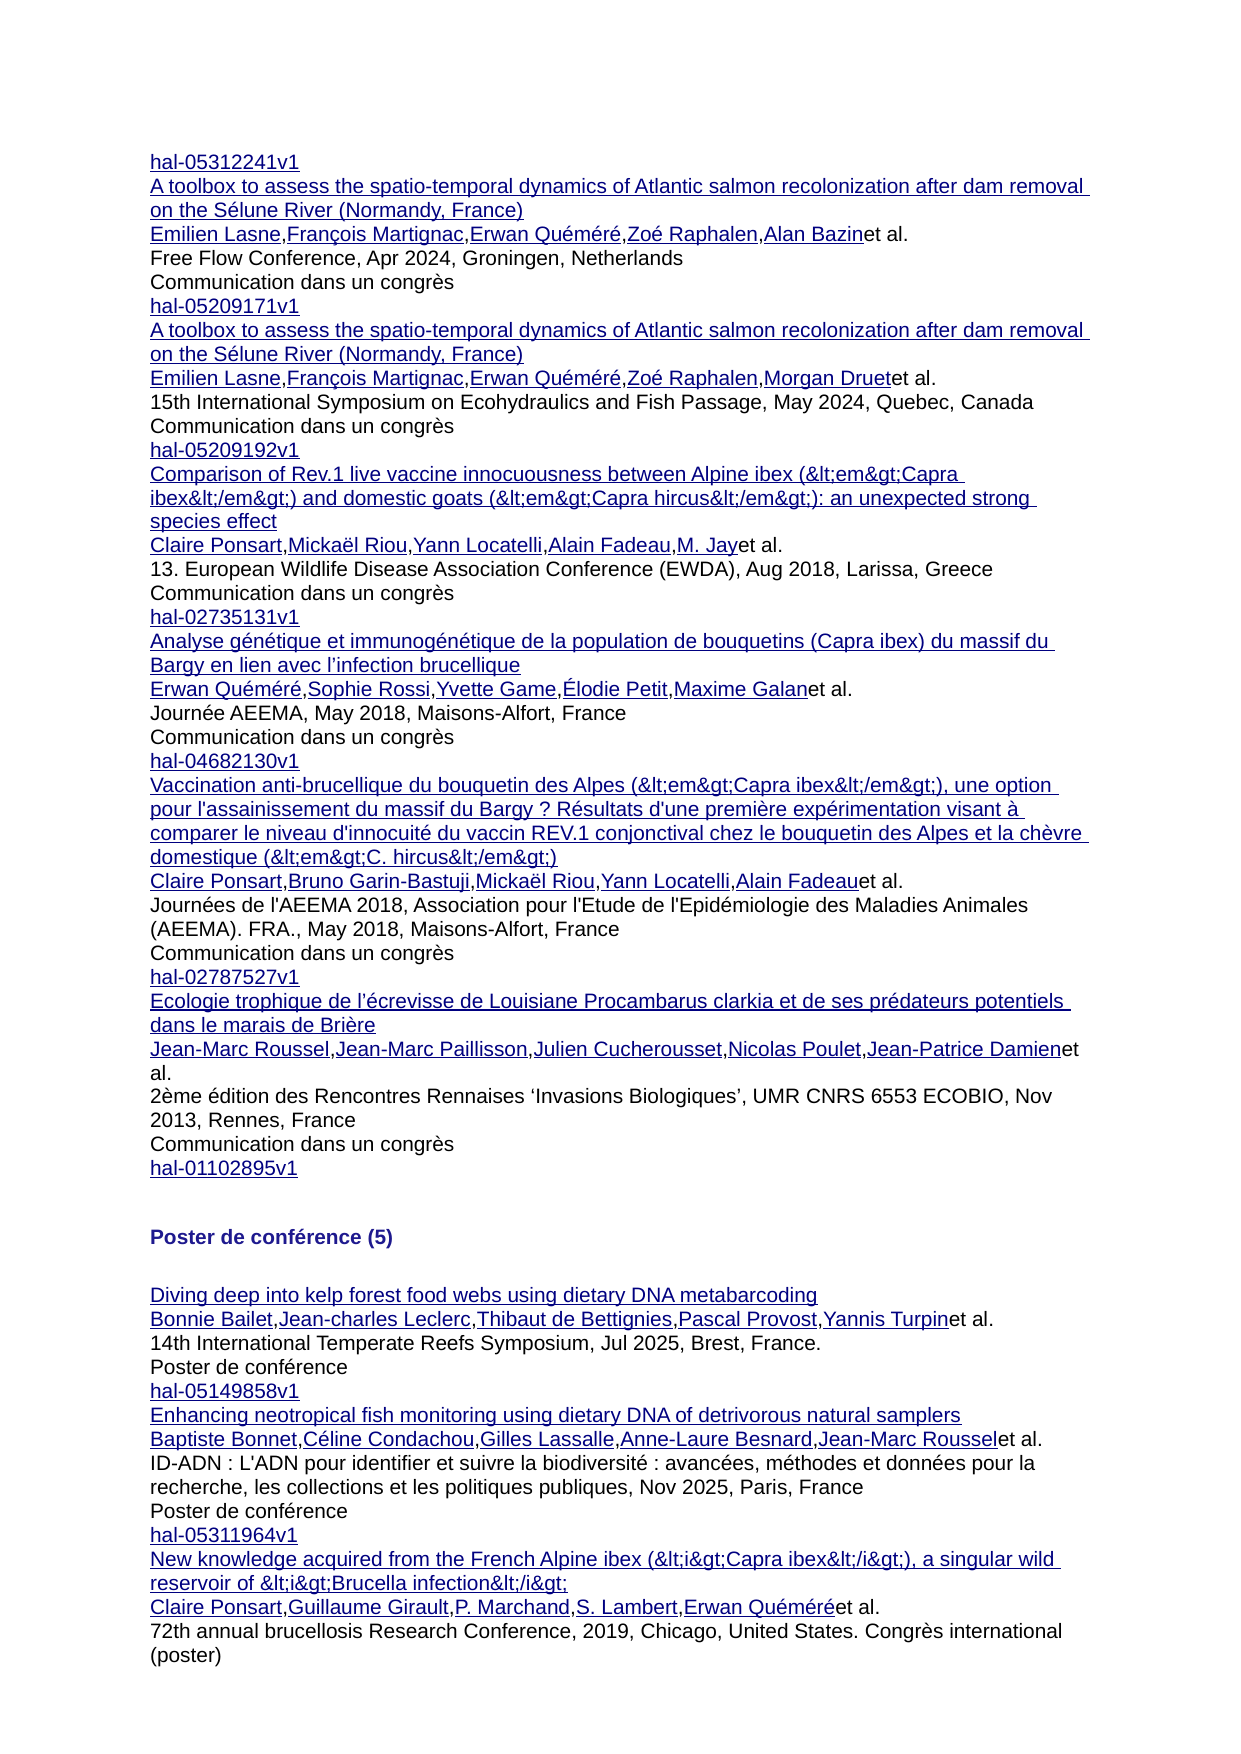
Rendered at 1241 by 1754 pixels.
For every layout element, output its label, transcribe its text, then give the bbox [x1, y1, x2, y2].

table_cell hal-05312241v1 [150, 150, 1090, 174]
table_cell on the Sélune River (Normandy, France) Emilien Lasne,François Martignac,Erwan Quéméré,Zoé Raphalen,Alan Bazinet al. Free Flow Conference, Apr 2024, Groningen, Netherlands Communication dans un congrès hal-05209171v1 [150, 196, 1090, 318]
table_cell New knowledge acquired from the French Alpine ibex (&lt;i&gt;Capra ibex&lt;/i&gt;), a singular wild reservoir of &lt;i&gt;Brucella infection&lt;/i&gt; Claire Ponsart,Guillaume Girault,P. Marchand,S. Lambert,Erwan Quéméréet al. 72th annual brucellosis Research Conference, 2019, Chicago, United States. Congrès international (poster) [150, 1547, 1090, 1667]
table_cell Enhancing neotropical fish monitoring using dietary DNA of detrivorous natural samplers Baptiste Bonnet,Céline Condachou,Gilles Lassalle,Anne-Laure Besnard,Jean-Marc Rousselet al. ID-ADN : L'ADN pour identifier et suivre la biodiversité : avancées, méthodes et données pour la recherche, les collections et les politiques publiques, Nov 2025, Paris, France Poster de conférence hal-05311964v1 [150, 1403, 1090, 1547]
table_cell Analyse génétique et immunogénétique de la population de bouquetins (Capra ibex) du massif du Bargy en lien avec l’infection brucellique Erwan Quéméré,Sophie Rossi,Yvette Game,Élodie Petit,Maxime Galanet al. Journée AEEMA, May 2018, Maisons-Alfort, France Communication dans un congrès hal-04682130v1 [150, 629, 1090, 773]
table_header Diving deep into kelp forest food webs using dietary DNA metabarcoding Bonnie Bailet,Jean‐charles Leclerc,Thibaut de Bettignies,Pascal Provost,Yannis Turpinet al. 14th International Temperate Reefs Symposium, Jul 2025, Brest, France. Poster de conférence hal-05149858v1 [150, 1283, 1090, 1403]
subtitle Poster de conférence (5) [150, 1225, 1090, 1249]
table_cell Ecologie trophique de l’écrevisse de Louisiane Procambarus clarkia et de ses prédateurs potentiels dans le marais de Brière Jean-Marc Roussel,Jean-Marc Paillisson,Julien Cucherousset,Nicolas Poulet,Jean-Patrice Damienet al. 2ème édition des Rencontres Rennaises ‘Invasions Biologiques’, UMR CNRS 6553 ECOBIO, Nov 2013, Rennes, France Communication dans un congrès hal-01102895v1 [150, 989, 1090, 1180]
table_cell Comparison of Rev.1 live vaccine innocuousness between Alpine ibex (&lt;em&gt;Capra ibex&lt;/em&gt;) and domestic goats (&lt;em&gt;Capra hircus&lt;/em&gt;): an unexpected strong species effect Claire Ponsart,Mickaël Riou,Yann Locatelli,Alain Fadeau,M. Jayet al. 13. European Wildlife Disease Association Conference (EWDA), Aug 2018, Larissa, Greece Communication dans un congrès hal-02735131v1 [150, 461, 1090, 629]
table_cell A toolbox to assess the spatio-temporal dynamics of Atlantic salmon recolonization after dam removal [150, 318, 1090, 339]
table_cell on the Sélune River (Normandy, France) Emilien Lasne,François Martignac,Erwan Quéméré,Zoé Raphalen,Morgan Druetet al. 15th International Symposium on Ecohydraulics and Fish Passage, May 2024, Quebec, Canada Communication dans un congrès hal-05209192v1 [150, 340, 1090, 461]
table_cell Vaccination anti-brucellique du bouquetin des Alpes (&lt;em&gt;Capra ibex&lt;/em&gt;), une option pour l'assainissement du massif du Bargy ? Résultats d'une première expérimentation visant à comparer le niveau d'innocuité du vaccin REV.1 conjonctival chez le bouquetin des Alpes et la chèvre domestique (&lt;em&gt;C. hircus&lt;/em&gt;) Claire Ponsart,Bruno Garin-Bastuji,Mickaël Riou,Yann Locatelli,Alain Fadeauet al. Journées de l'AEEMA 2018, Association pour l'Etude de l'Epidémiologie des Maladies Animales (AEEMA). FRA., May 2018, Maisons-Alfort, France Communication dans un congrès hal-02787527v1 [150, 773, 1090, 988]
table_cell A toolbox to assess the spatio-temporal dynamics of Atlantic salmon recolonization after dam removal [150, 174, 1090, 195]
